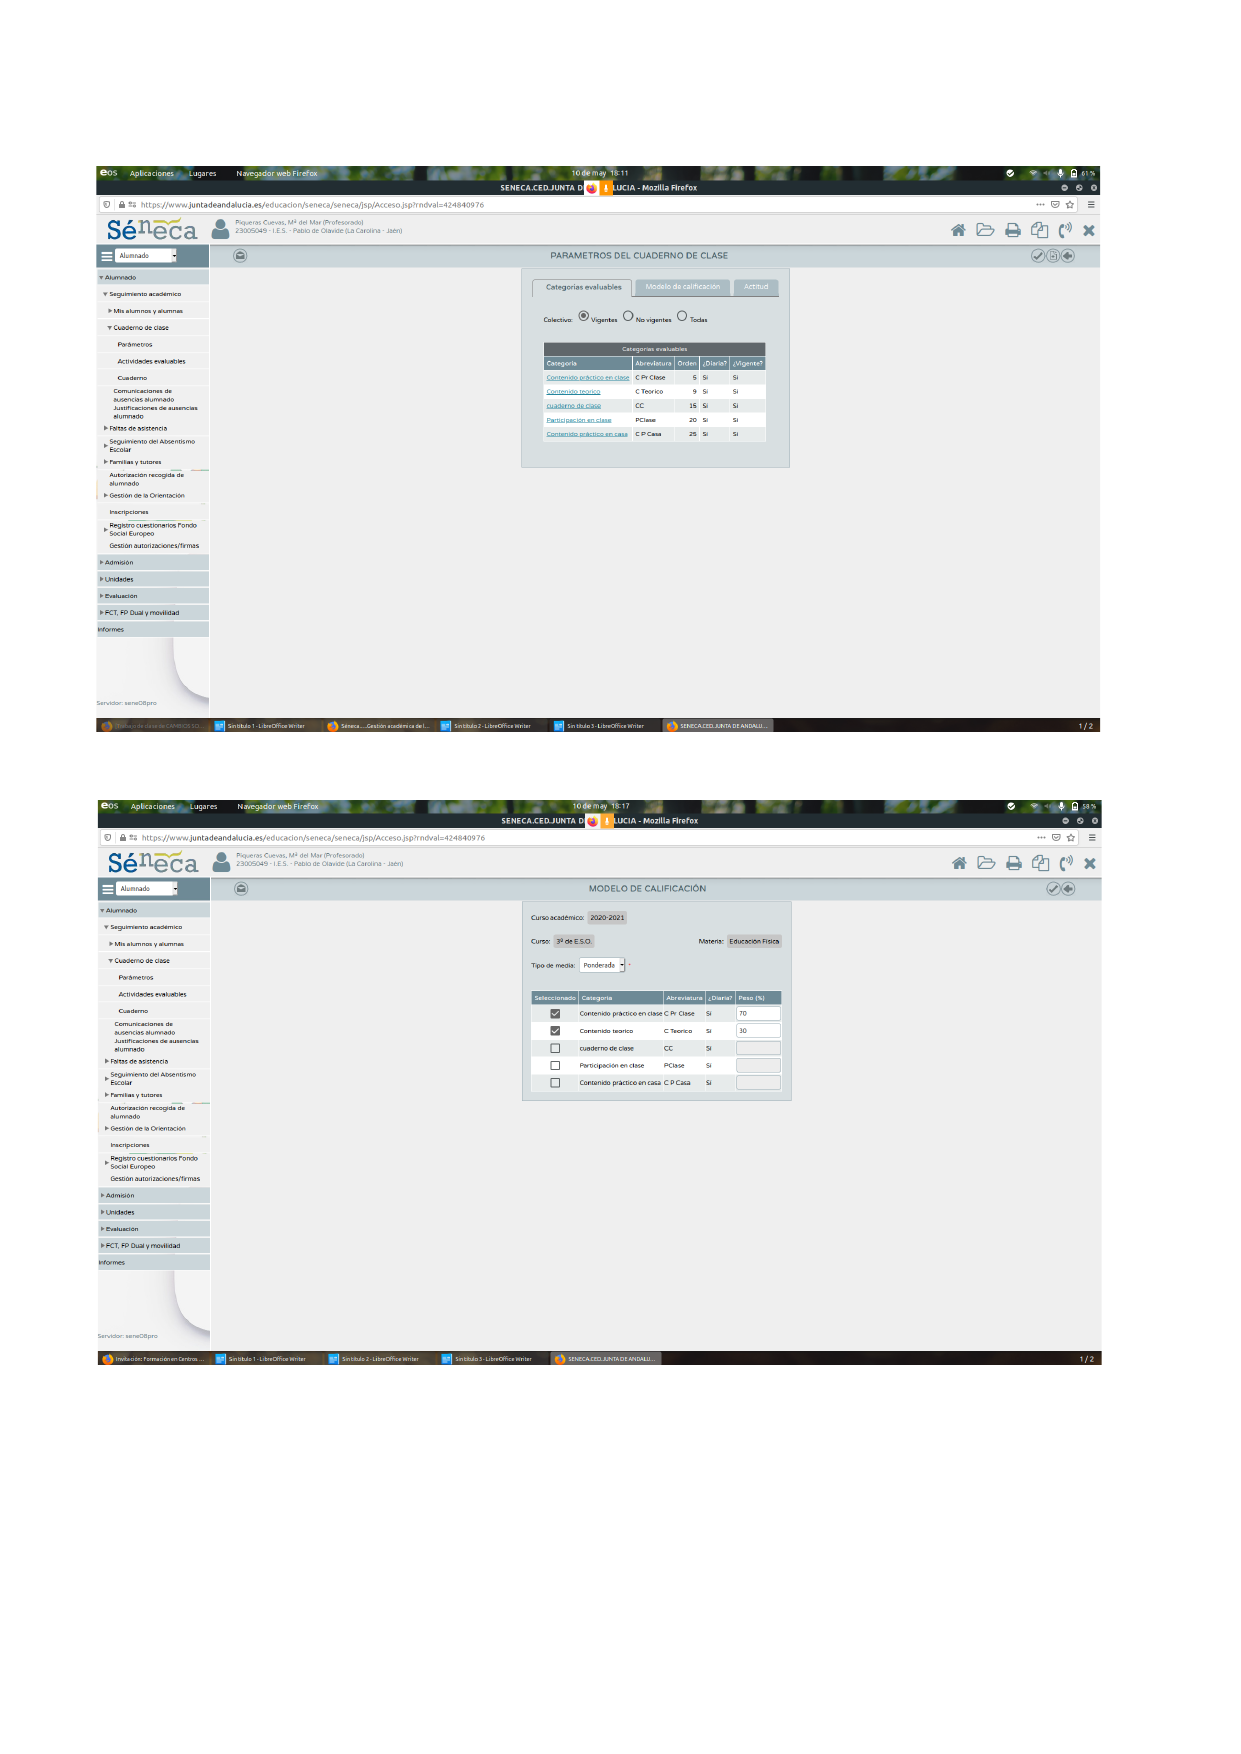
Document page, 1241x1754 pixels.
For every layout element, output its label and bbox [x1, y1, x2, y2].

picture [97, 800, 1102, 1365]
picture [96, 166, 1101, 732]
